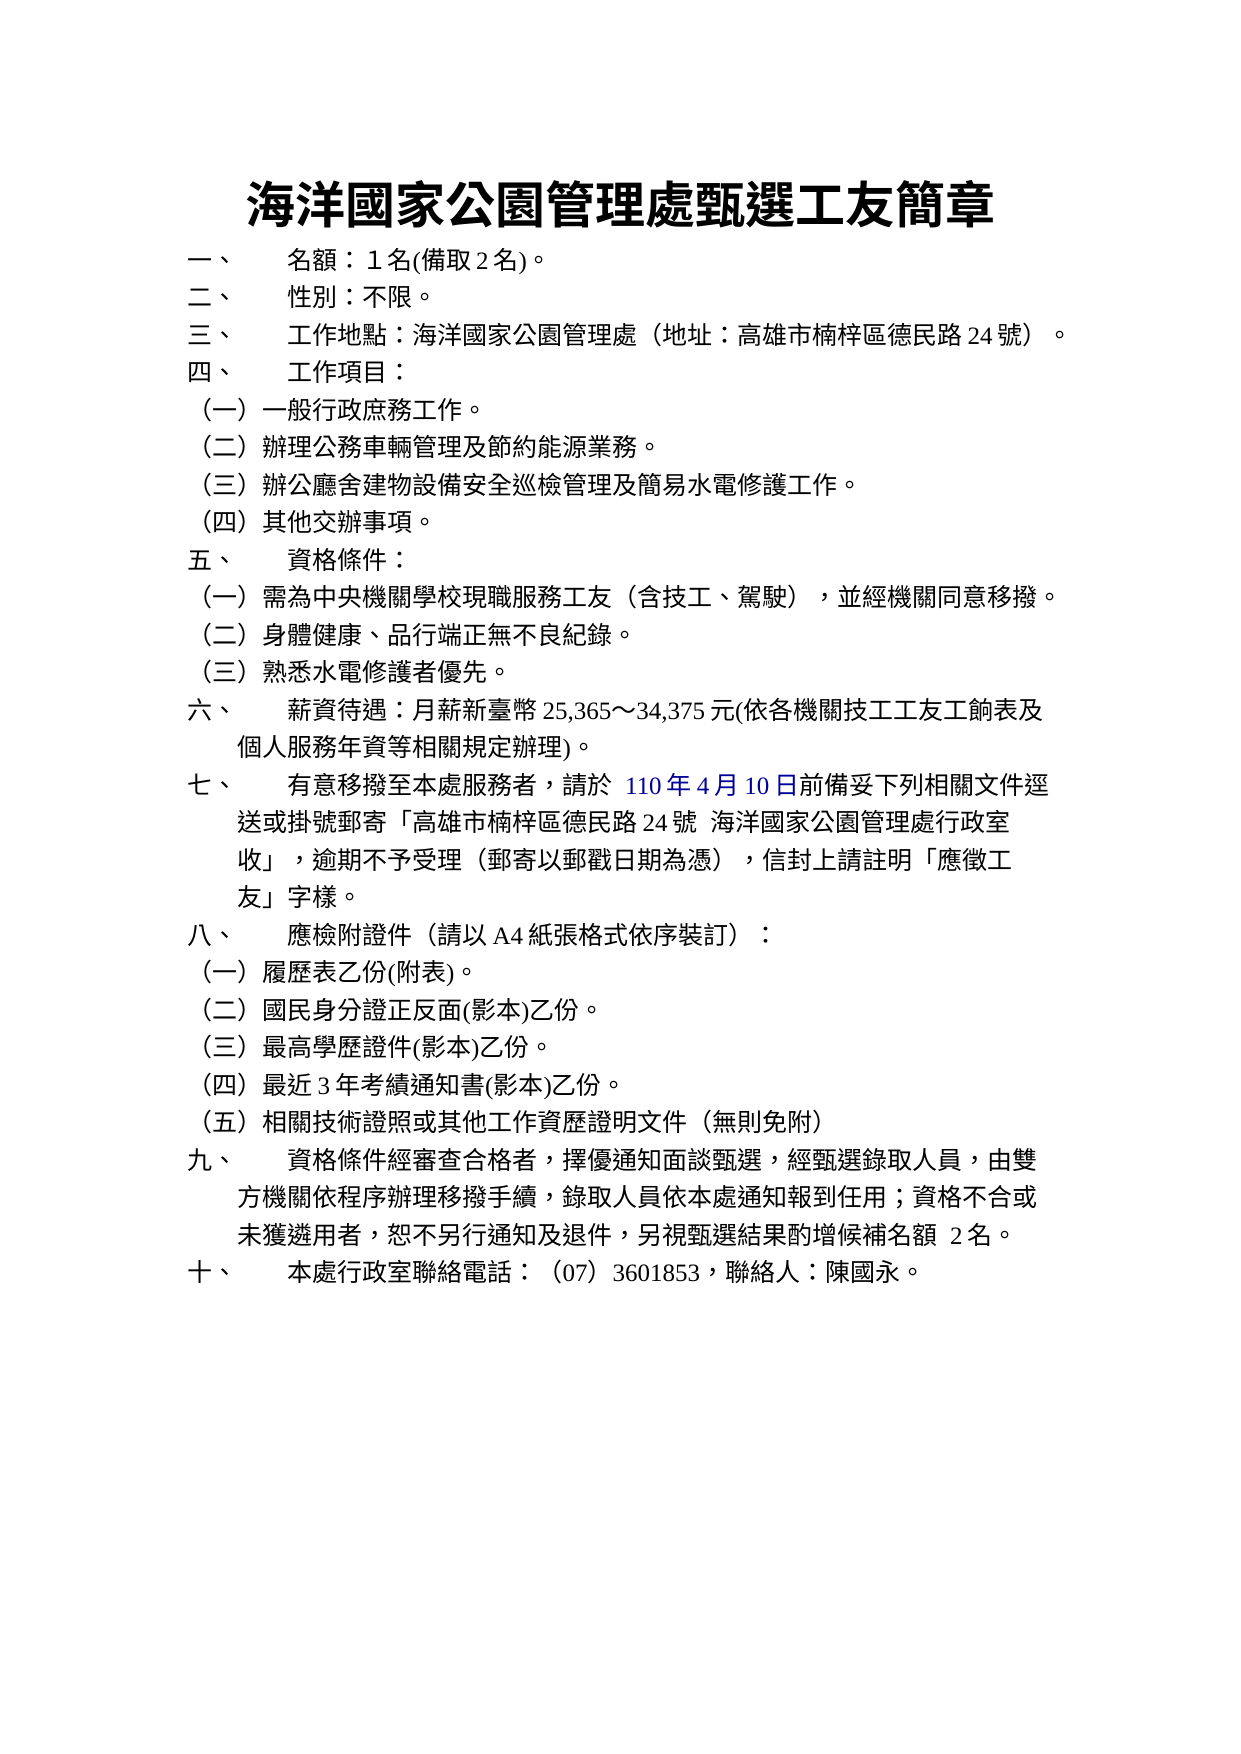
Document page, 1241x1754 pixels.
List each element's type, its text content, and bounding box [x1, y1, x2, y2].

list 資格條件： [187, 539, 1053, 577]
list 有意移撥至本處服務者，請於 110年4月10日前備妥下列相關文件逕送或掛號郵寄「高雄市楠梓區德民路24號 海洋國家公園管理處行政室收」，逾期不予受理（郵寄以郵戳日期為憑），信封上請註明「應徵工友」字樣。 [187, 764, 1053, 914]
list 應檢附證件（請以A4紙張格式依序裝訂）： [187, 914, 1053, 952]
list （三）熟悉水電修護者優先。 [187, 652, 1053, 689]
list 性別：不限。 [187, 277, 1053, 314]
text （五）相關技術證照或其他工作資歷證明文件（無則免附） [187, 1102, 1053, 1139]
text （三）最高學歷證件(影本)乙份。 [187, 1027, 1053, 1064]
list （四）其他交辦事項。 [187, 502, 1053, 539]
list （三）辦公廳舍建物設備安全巡檢管理及簡易水電修護工作。 [187, 464, 1053, 502]
list 工作項目： [187, 352, 1053, 389]
list 薪資待遇：月薪新臺幣25,365～34,375元(依各機關技工工友工餉表及個人服務年資等相關規定辦理)。 [187, 689, 1053, 764]
list 名額：１名(備取2名)。 [187, 239, 1053, 277]
text （四）最近3年考績通知書(影本)乙份。 [187, 1064, 1053, 1102]
list （二）辦理公務車輛管理及節約能源業務。 [187, 427, 1053, 464]
list （一）需為中央機關學校現職服務工友（含技工、駕駛），並經機關同意移撥。 [187, 577, 1053, 614]
text 海洋國家公園管理處甄選工友簡章 [187, 164, 1053, 239]
list 資格條件經審查合格者，擇優通知面談甄選，經甄選錄取人員，由雙方機關依程序辦理移撥手續，錄取人員依本處通知報到任用；資格不合或未獲遴用者，恕不另行通知及退件，另視甄選結果酌增候補名額 2名。 [187, 1139, 1053, 1252]
list （一）一般行政庶務工作。 [187, 389, 1053, 427]
text （一）履歷表乙份(附表)。 [187, 952, 1053, 989]
list 本處行政室聯絡電話：（07）3601853，聯絡人：陳國永。 [187, 1252, 1053, 1289]
list 工作地點：海洋國家公園管理處（地址：高雄市楠梓區德民路24號）。 [187, 314, 1053, 352]
text （二）國民身分證正反面(影本)乙份。 [187, 989, 1053, 1027]
list （二）身體健康、品行端正無不良紀錄。 [187, 614, 1053, 652]
